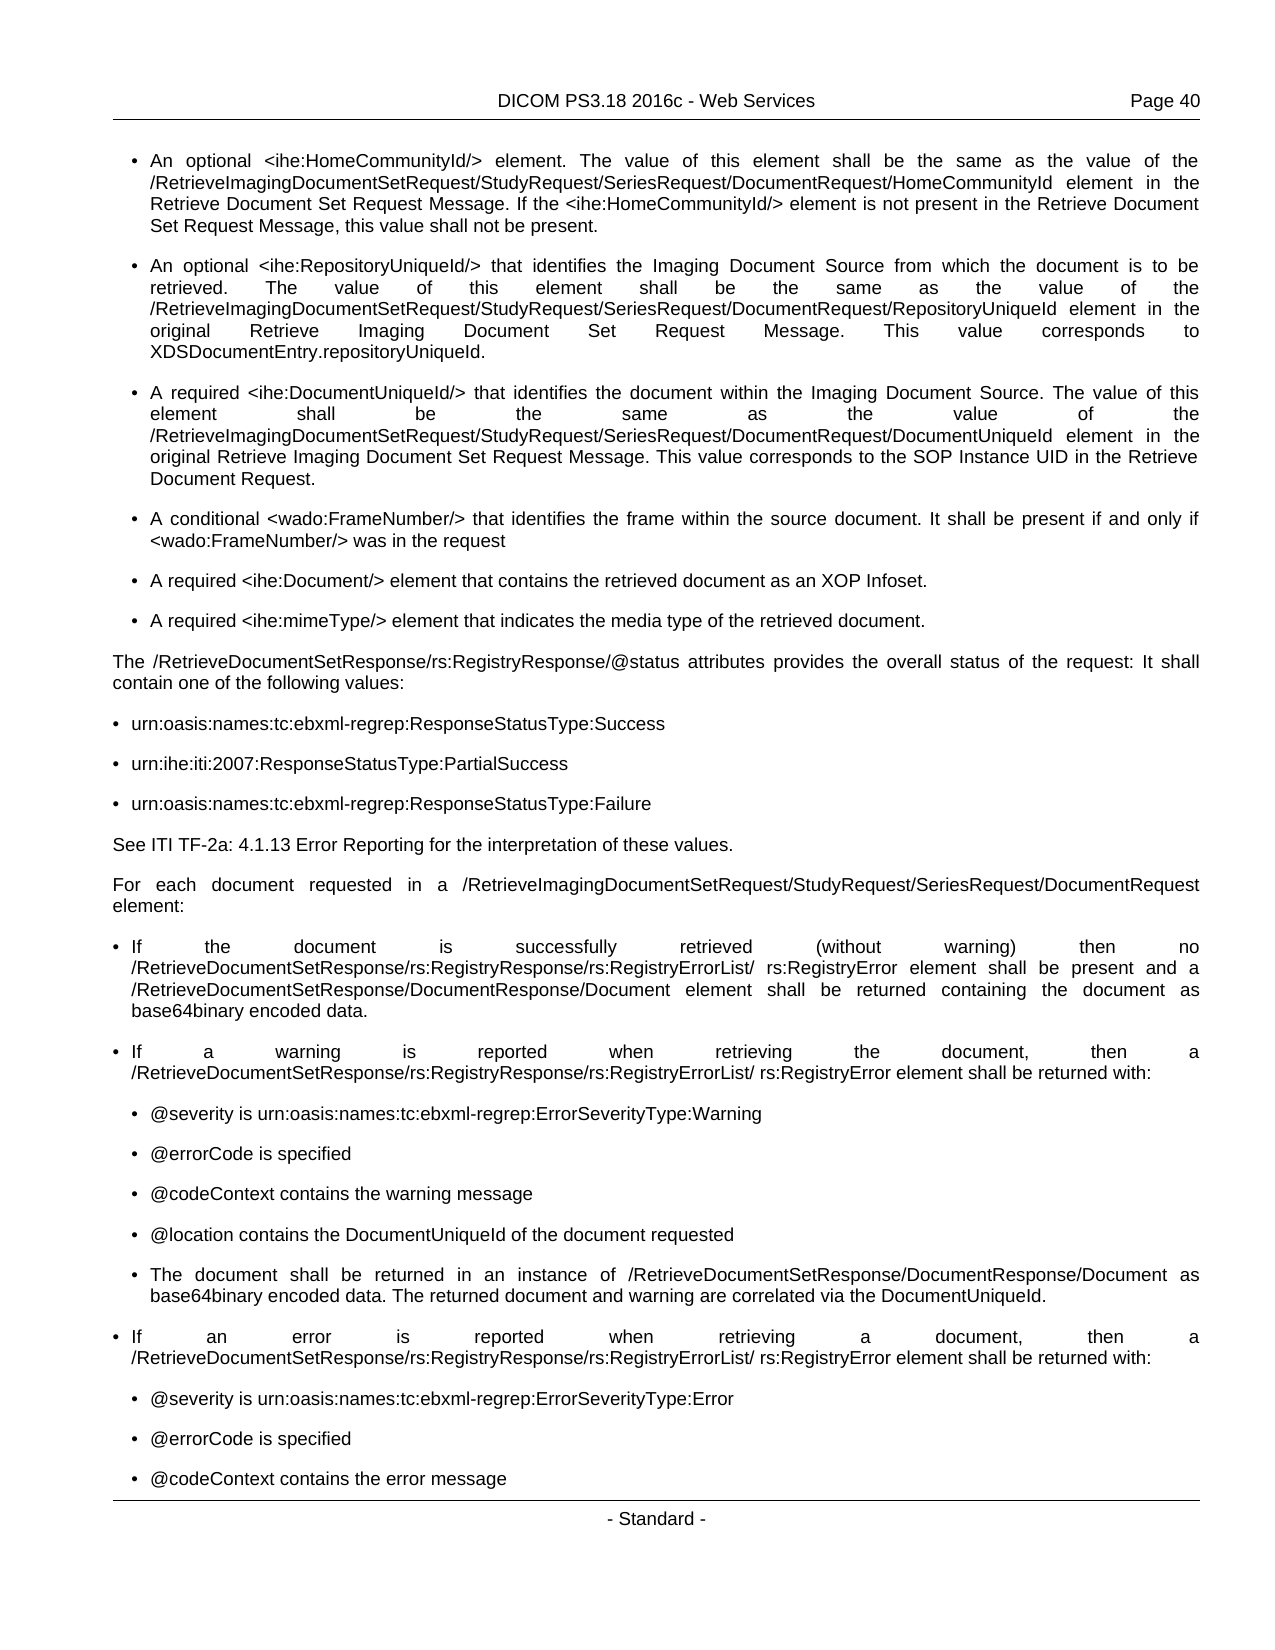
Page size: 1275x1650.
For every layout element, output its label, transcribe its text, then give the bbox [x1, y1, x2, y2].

list If the document is successfully retrieved (without warning) then no /RetrieveDocumentSetResponse/rs:RegistryResponse/rs:RegistryErrorList/ rs:RegistryError element shall be present and a /RetrieveDocumentSetResponse/DocumentResponse/Document element shall be returned containing the document as base64binary encoded data. [112, 936, 1200, 1022]
list urn:ihe:iti:2007:ResponseStatusType:PartialSuccess [112, 753, 1200, 774]
list A required <ihe:Document/> element that contains the retrieved document as an XOP Infoset. [131, 570, 1200, 592]
list @errorCode is specified [131, 1428, 1200, 1449]
text For each document requested in a /RetrieveImagingDocumentSetRequest/StudyRequest/SeriesRequest/DocumentRequest element: [112, 874, 1200, 917]
list @codeContext contains the warning message [131, 1183, 1200, 1205]
list An optional <ihe:HomeCommunityId/> element. The value of this element shall be the same as the value of the /RetrieveImagingDocumentSetRequest/StudyRequest/SeriesRequest/DocumentRequest/HomeCommunityId element in the Retrieve Document Set Request Message. If the <ihe:HomeCommunityId/> element is not present in the Retrieve Document Set Request Message, this value shall not be present. [131, 150, 1200, 236]
list A conditional <wado:FrameNumber/> that identifies the frame within the source document. It shall be present if and only if <wado:FrameNumber/> was in the request [131, 508, 1200, 551]
list urn:oasis:names:tc:ebxml-regrep:ResponseStatusType:Failure [112, 793, 1200, 815]
list If an error is reported when retrieving a document, then a /RetrieveDocumentSetResponse/rs:RegistryResponse/rs:RegistryErrorList/ rs:RegistryError element shall be returned with: [112, 1326, 1200, 1369]
list @severity is urn:oasis:names:tc:ebxml-regrep:ErrorSeverityType:Error [131, 1387, 1200, 1409]
list The document shall be returned in an instance of /RetrieveDocumentSetResponse/DocumentResponse/Document as base64binary encoded data. The returned document and warning are correlated via the DocumentUniqueId. [131, 1264, 1200, 1307]
list @location contains the DocumentUniqueId of the document requested [131, 1223, 1200, 1245]
text The /RetrieveDocumentSetResponse/rs:RegistryResponse/@status attributes provides the overall status of the request: It shall contain one of the following values: [112, 651, 1200, 694]
list An optional <ihe:RepositoryUniqueId/> that identifies the Imaging Document Source from which the document is to be retrieved. The value of this element shall be the same as the value of the /RetrieveImagingDocumentSetRequest/StudyRequest/SeriesRequest/DocumentRequest/RepositoryUniqueId element in the original Retrieve Imaging Document Set Request Message. This value corresponds to XDSDocumentEntry.repositoryUniqueId. [131, 255, 1200, 363]
list A required <ihe:mimeType/> element that indicates the media type of the retrieved document. [131, 610, 1200, 632]
list @errorCode is specified [131, 1143, 1200, 1164]
list If a warning is reported when retrieving the document, then a /RetrieveDocumentSetResponse/rs:RegistryResponse/rs:RegistryErrorList/ rs:RegistryError element shall be returned with: [112, 1041, 1200, 1084]
text See ITI TF-2a: 4.1.13 Error Reporting for the interpretation of these values. [112, 833, 1200, 855]
list @severity is urn:oasis:names:tc:ebxml-regrep:ErrorSeverityType:Warning [131, 1102, 1200, 1124]
list @codeContext contains the error message [131, 1468, 1200, 1490]
list A required <ihe:DocumentUniqueId/> that identifies the document within the Imaging Document Source. The value of this element shall be the same as the value of the /RetrieveImagingDocumentSetRequest/StudyRequest/SeriesRequest/DocumentRequest/DocumentUniqueId element in the original Retrieve Imaging Document Set Request Message. This value corresponds to the SOP Instance UID in the Retrieve Document Request. [131, 382, 1200, 489]
list urn:oasis:names:tc:ebxml-regrep:ResponseStatusType:Success [112, 712, 1200, 734]
